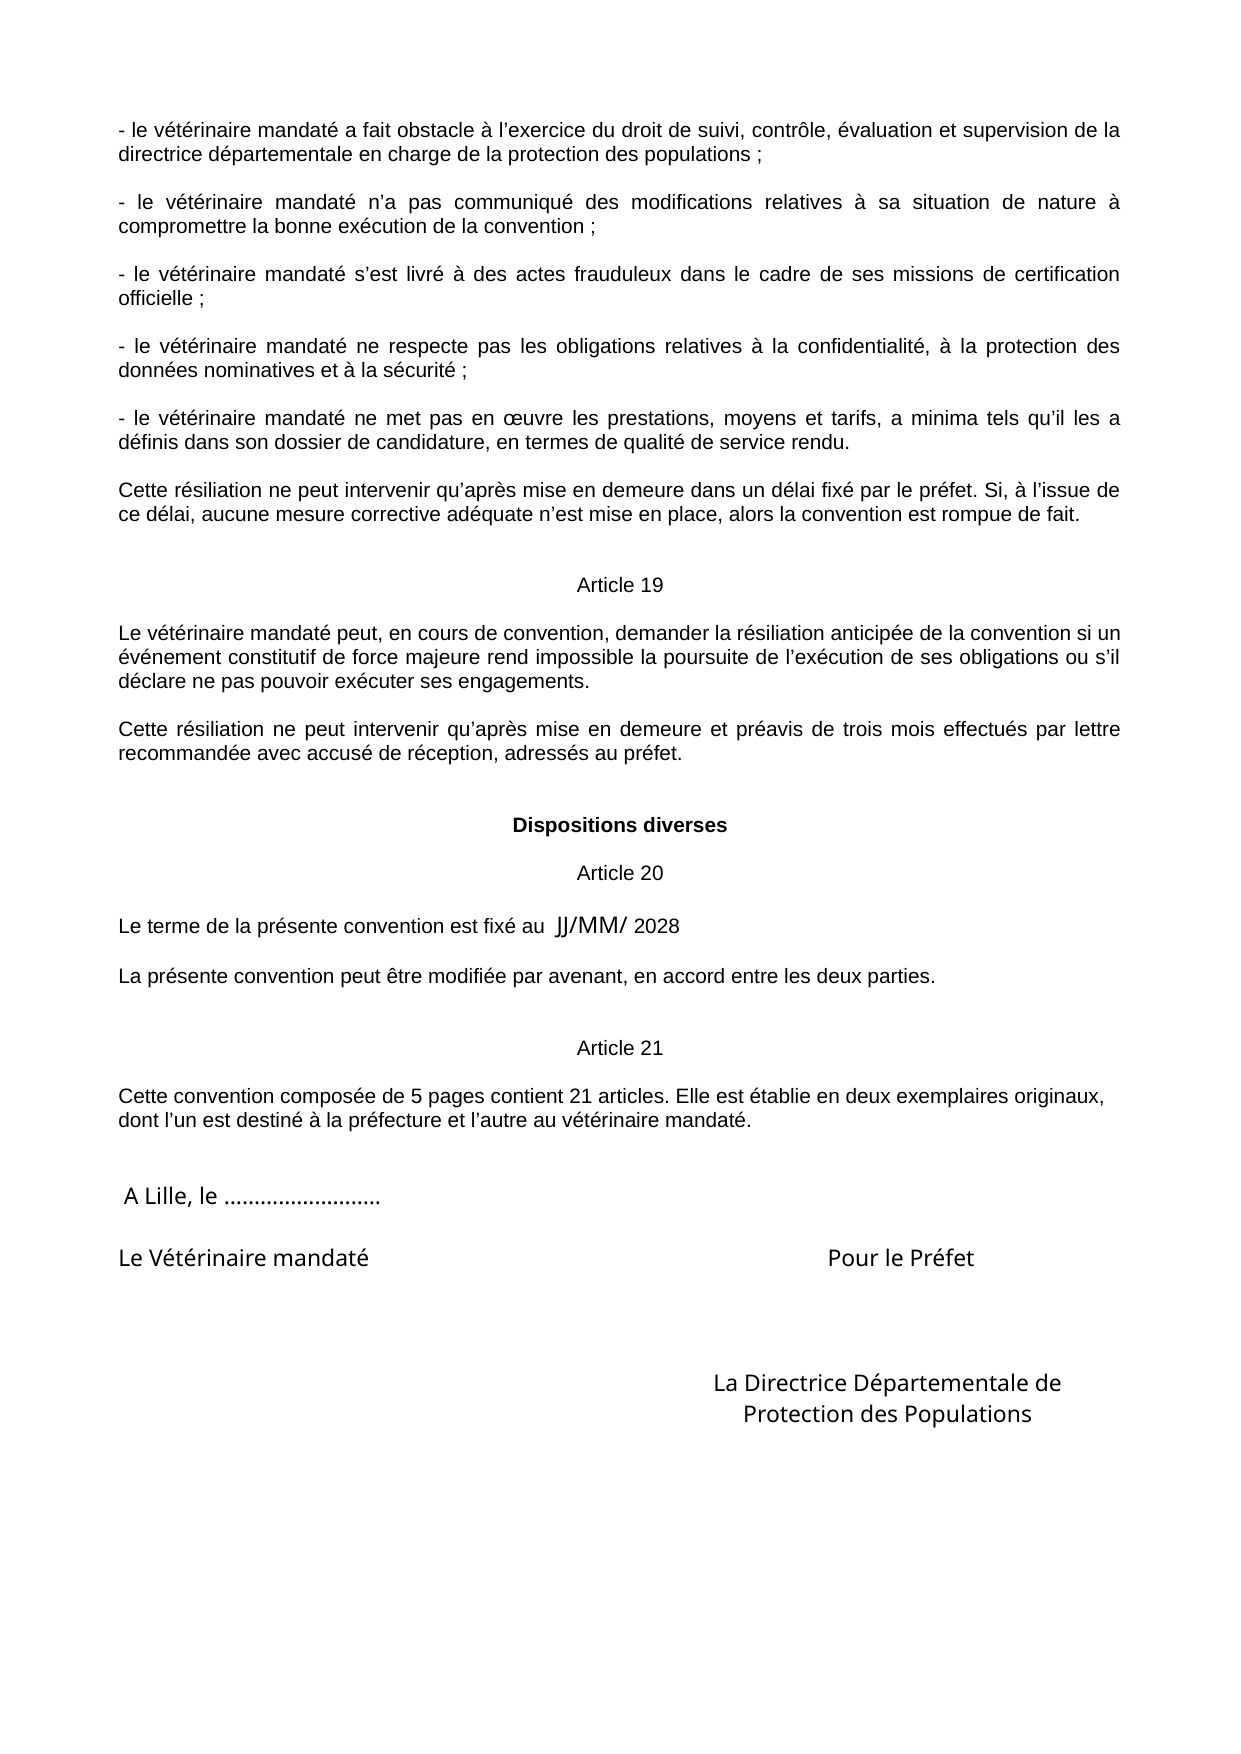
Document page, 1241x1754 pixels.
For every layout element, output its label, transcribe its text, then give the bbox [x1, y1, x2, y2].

text Le Vétérinaire mandaté Pour le Préfet [118, 1242, 1122, 1273]
text Cette convention composée de 5 pages contient 21 articles. Elle est établie en deux exemplaires originaux, [118, 1084, 1122, 1108]
text Dispositions diverses [118, 813, 1122, 837]
text La présente convention peut être modifiée par avenant, en accord entre les deux parties. [118, 964, 1122, 988]
text Le vétérinaire mandaté peut, en cours de convention, demander la résiliation anticipée de la convention si un événement constitutif de force majeure rend impossible la poursuite de l’exécution de ses obligations ou s’il déclare ne pas pouvoir exécuter ses engagements. [118, 621, 1122, 693]
text - le vétérinaire mandaté a fait obstacle à l’exercice du droit de suivi, contrôle, évaluation et supervision de la directrice départementale en charge de la protection des populations ; [118, 118, 1122, 166]
text Cette résiliation ne peut intervenir qu’après mise en demeure dans un délai fixé par le préfet. Si, à l’issue de ce délai, aucune mesure corrective adéquate n’est mise en place, alors la convention est rompue de fait. [118, 477, 1122, 525]
text dont l’un est destiné à la préfecture et l’autre au vétérinaire mandaté. [118, 1108, 1122, 1132]
text A Lille, le …………………….. [118, 1179, 1122, 1211]
text Protection des Populations [118, 1398, 1122, 1429]
text - le vétérinaire mandaté ne respecte pas les obligations relatives à la confidentialité, à la protection des données nominatives et à la sécurité ; [118, 334, 1122, 382]
text - le vétérinaire mandaté ne met pas en œuvre les prestations, moyens et tarifs, a minima tels qu’il les a définis dans son dossier de candidature, en termes de qualité de service rendu. [118, 406, 1122, 453]
text La Directrice Départementale de [118, 1367, 1122, 1398]
text Le terme de la présente convention est fixé au JJ/MM/ 2028 [118, 909, 1122, 940]
text Article 20 [118, 861, 1122, 885]
text - le vétérinaire mandaté s’est livré à des actes frauduleux dans le cadre de ses missions de certification officielle ; [118, 262, 1122, 310]
text Article 19 [118, 573, 1122, 597]
text Cette résiliation ne peut intervenir qu’après mise en demeure et préavis de trois mois effectués par lettre recommandée avec accusé de réception, adressés au préfet. [118, 717, 1122, 765]
text Article 21 [118, 1036, 1122, 1060]
text - le vétérinaire mandaté n’a pas communiqué des modifications relatives à sa situation de nature à compromettre la bonne exécution de la convention ; [118, 190, 1122, 238]
